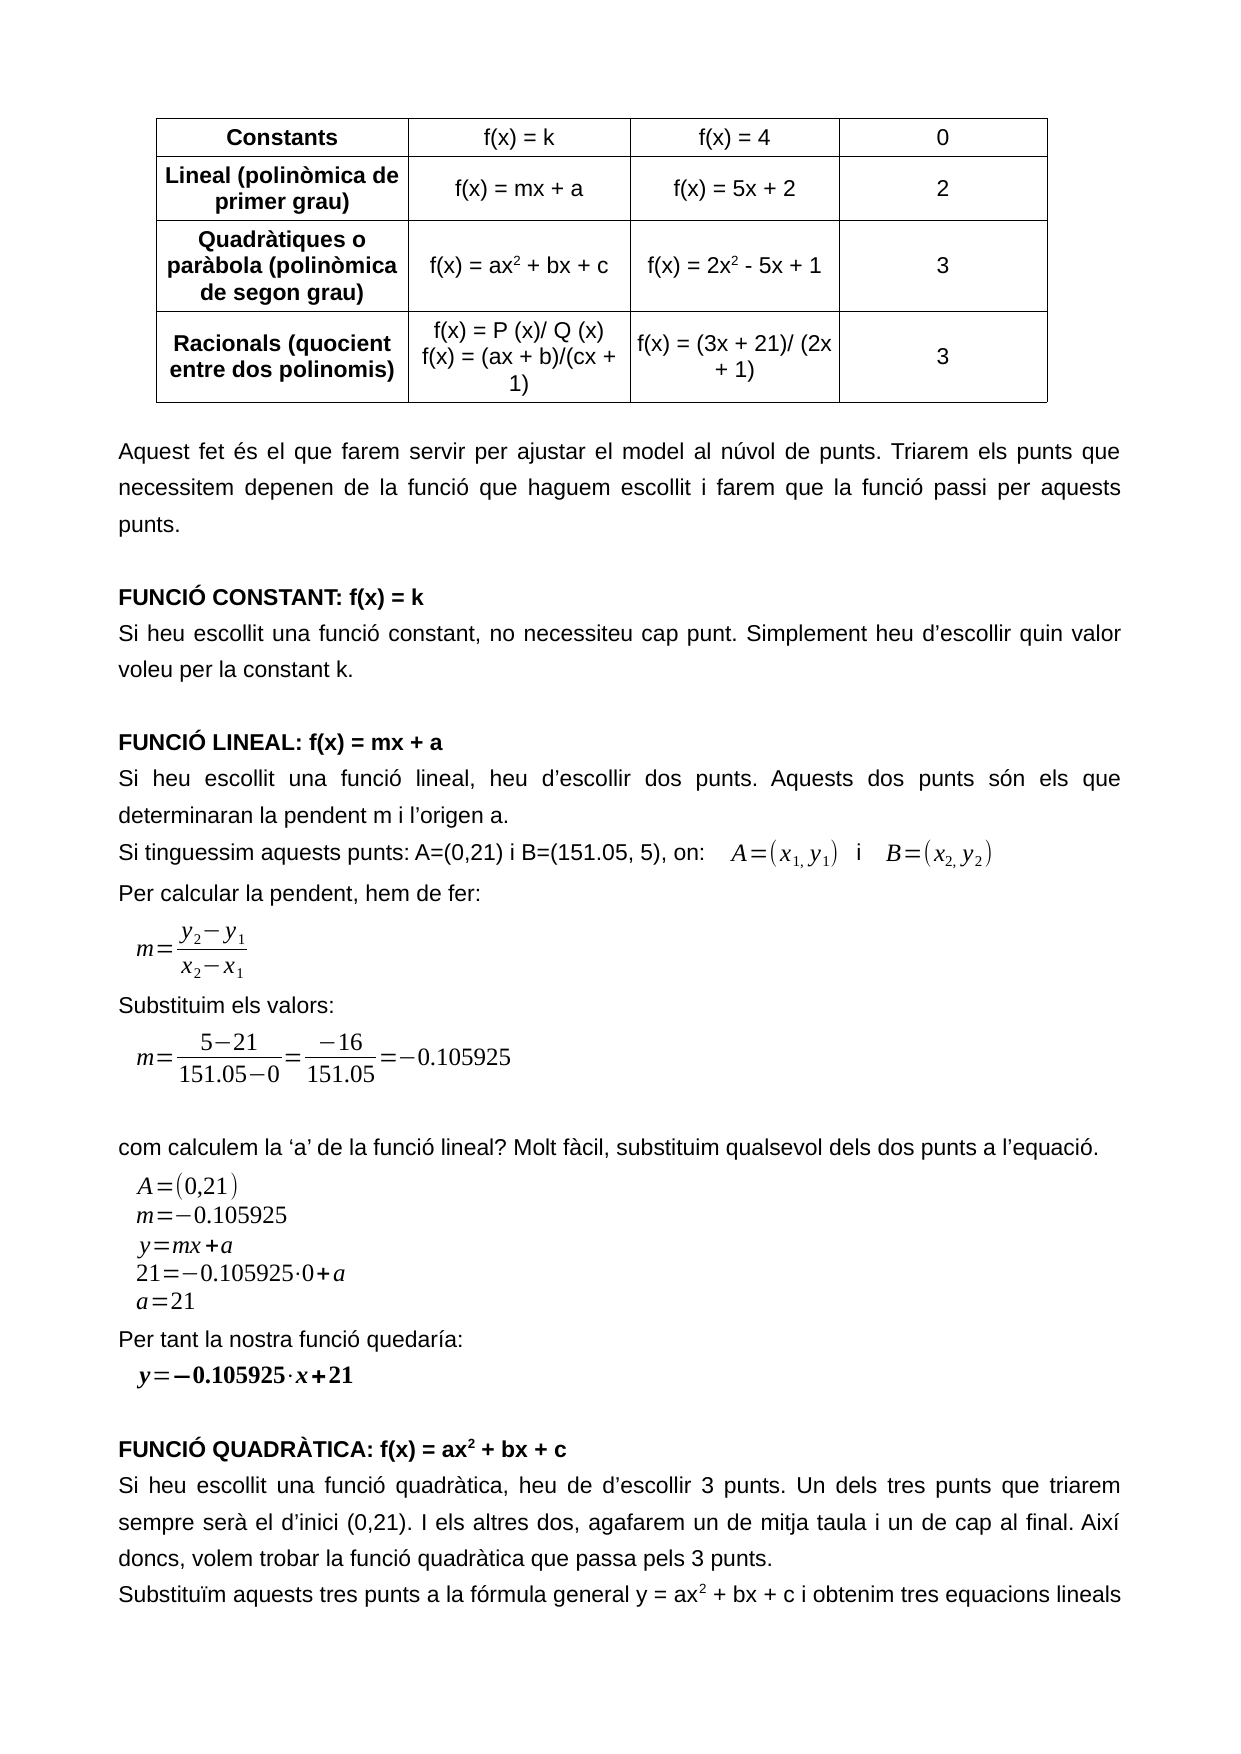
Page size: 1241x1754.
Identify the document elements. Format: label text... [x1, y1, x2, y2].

table_cell 0 [840, 119, 1047, 156]
table_cell Quadràtiques o paràbola (polinòmica de segon grau) [157, 221, 408, 311]
table_cell 2 [840, 157, 1047, 220]
table_cell f(x) = k [409, 119, 630, 156]
text Per calcular la pendent, hem de fer: [118, 880, 1122, 906]
table_cell f(x) = ax2 + bx + c [409, 221, 630, 311]
text Si heu escollit una funció quadràtica, heu de d’escollir 3 punts. Un dels tres punts que triarem sempre serà el d’inici (0,21). I els altres dos, agafarem un de mitja taula i un de cap al final. Així doncs, volem trobar la funció quadràtica que passa pels 3 punts. [118, 1472, 1122, 1571]
table_cell f(x) = mx + a [409, 157, 630, 220]
text Aquest fet és el que farem servir per ajustar el model al núvol de punts. Triarem els punts que necessitem depenen de la funció que haguem escollit i farem que la funció passi per aquests punts. [118, 438, 1122, 537]
text FUNCIÓ CONSTANT: f(x) = k [118, 583, 1122, 610]
text Substituim els valors: [118, 992, 1122, 1019]
text Si heu escollit una funció lineal, heu d’escollir dos punts. Aquests dos punts són els que determinaran la pendent m i l’origen a. [118, 765, 1122, 828]
table_cell f(x) = P (x)/ Q (x) f(x) = (ax + b)/(cx + 1) [409, 312, 630, 402]
text FUNCIÓ LINEAL: f(x) = mx + a [118, 729, 1122, 755]
table_cell Constants [157, 119, 408, 156]
table_cell f(x) = 2x2 - 5x + 1 [631, 221, 839, 311]
table_cell f(x) = (3x + 21)/ (2x + 1) [631, 312, 839, 402]
text com calculem la ‘a’ de la funció lineal? Molt fàcil, substituim qualsevol dels dos punts a l’equació. [118, 1134, 1122, 1161]
text Per tant la nostra funció quedaría: [118, 1326, 1122, 1352]
text Substituïm aquests tres punts a la fórmula general y = ax2 + bx + c i obtenim tres equacions lineals [118, 1581, 1122, 1608]
table_cell 3 [840, 221, 1047, 311]
table_cell Lineal (polinòmica de primer grau) [157, 157, 408, 220]
table_cell Racionals (quocient entre dos polinomis) [157, 312, 408, 402]
text Si heu escollit una funció constant, no necessiteu cap punt. Simplement heu d’escollir quin valor voleu per la constant k. [118, 620, 1122, 682]
table_cell f(x) = 4 [631, 119, 839, 156]
text Si tinguessim aquests punts: A=(0,21) i B=(151.05, 5), on: i [118, 838, 1122, 870]
table_cell f(x) = 5x + 2 [631, 157, 839, 220]
table_cell 3 [840, 312, 1047, 402]
text FUNCIÓ QUADRÀTICA: f(x) = ax2 + bx + c [118, 1436, 1122, 1462]
